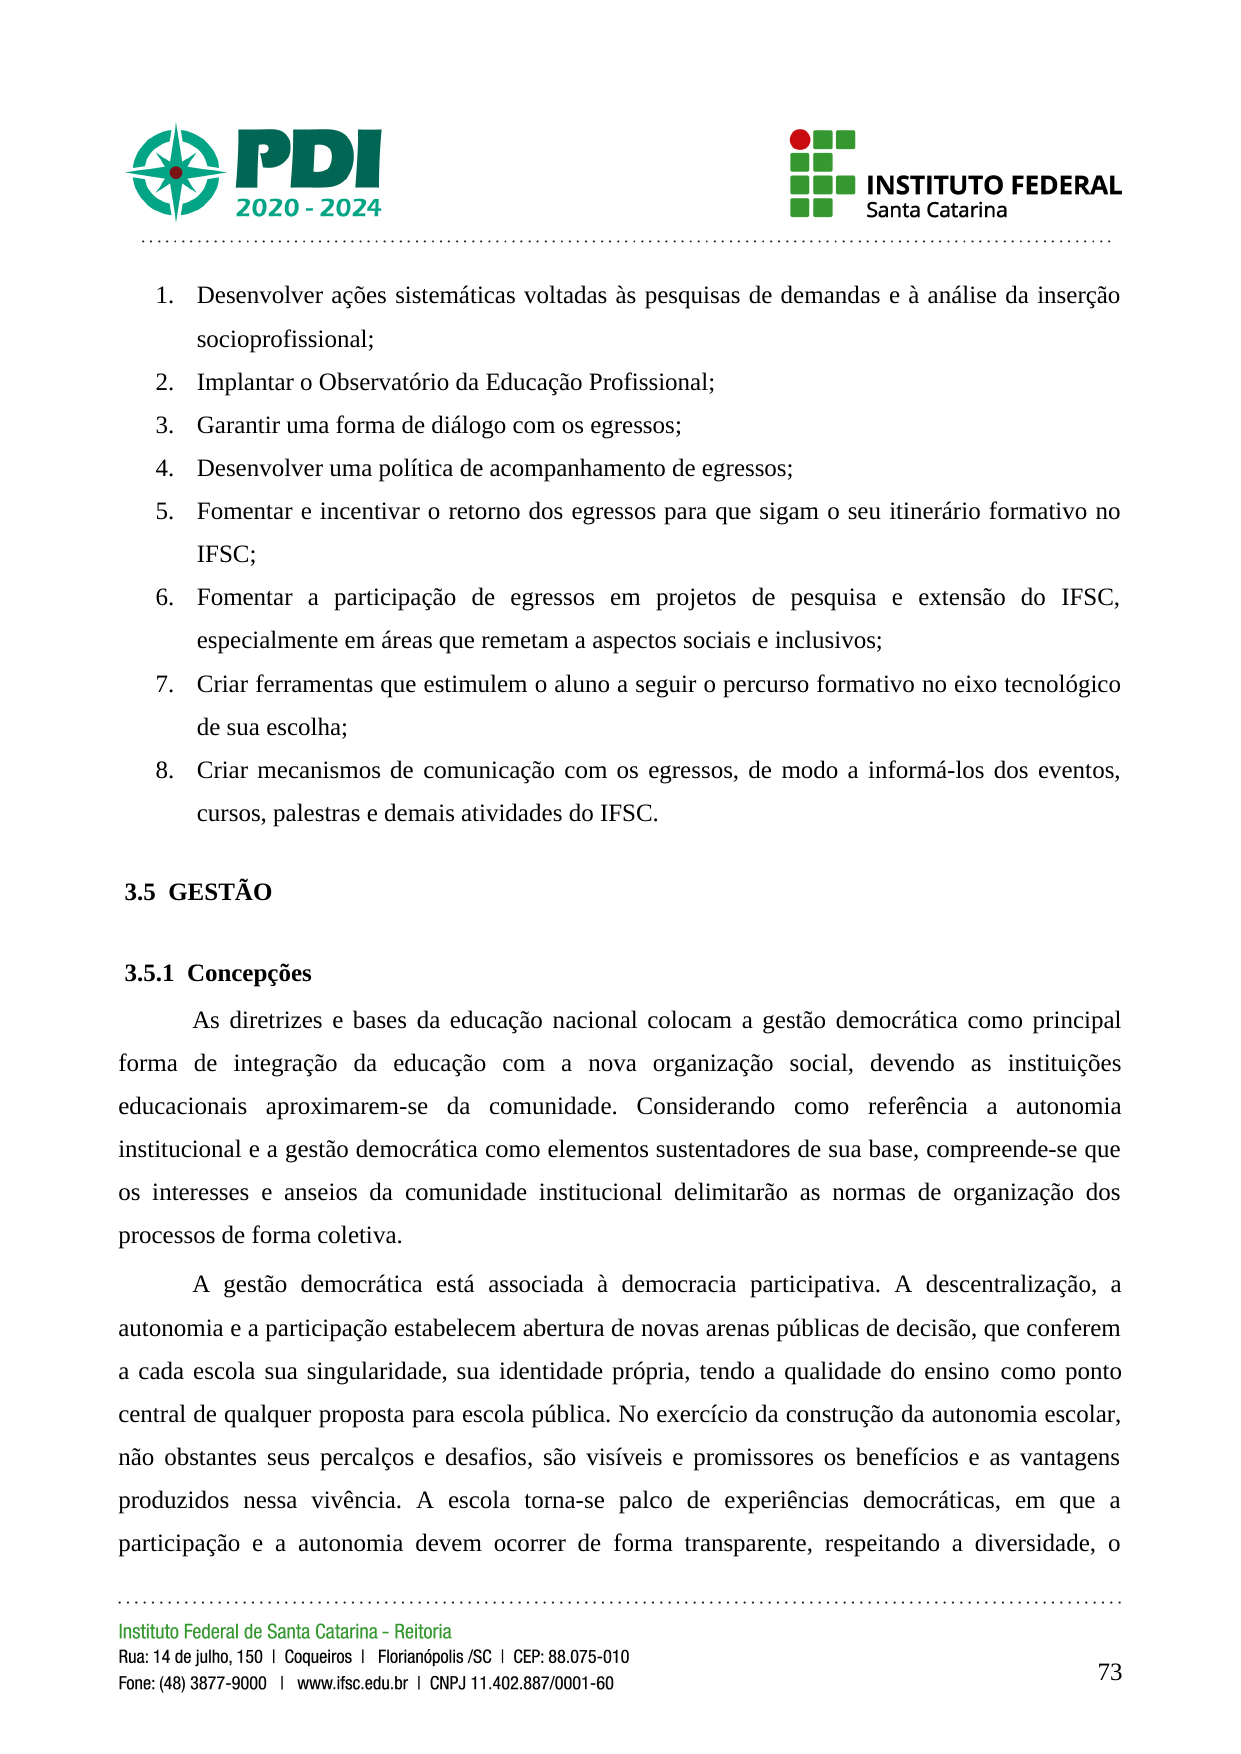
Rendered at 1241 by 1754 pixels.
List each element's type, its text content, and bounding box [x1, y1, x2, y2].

list Fomentar a participação de egressos em projetos de pesquisa e extensão do IFSC, especialmente em áreas que remetam a aspectos sociais e inclusivos; [155, 582, 1122, 654]
list Criar ferramentas que estimulem o aluno a seguir o percurso formativo no eixo tecnológico de sua escolha; [155, 669, 1122, 741]
picture [118, 118, 1122, 251]
list Fomentar e incentivar o retorno dos egressos para que sigam o seu itinerário formativo no IFSC; [155, 496, 1122, 568]
list Garantir uma forma de diálogo com os egressos; [155, 410, 1122, 439]
picture [220, 1599, 1021, 1699]
list Implantar o Observatório da Educação Profissional; [155, 367, 1122, 396]
text As diretrizes e bases da educação nacional colocam a gestão democrática como principal forma de integração da educação com a nova organização social, devendo as instituições educacionais aproximarem-se da comunidade. Considerando como referência a autonomia institucional e a gestão democrática como elementos sustentadores de sua base, compreende-se que os interesses e anseios da comunidade institucional delimitarão as normas de organização dos processos de forma coletiva. [118, 1005, 1122, 1249]
text A gestão democrática está associada à democracia participativa. A descentralização, a autonomia e a participação estabelecem abertura de novas arenas públicas de decisão, que conferem a cada escola sua singularidade, sua identidade própria, tendo a qualidade do ensino como ponto central de qualquer proposta para escola pública. No exercício da construção da autonomia escolar, não obstantes seus percalços e desafios, são visíveis e promissores os benefícios e as vantagens produzidos nessa vivência. A escola torna-se palco de experiências democráticas, em que a participação e a autonomia devem ocorrer de forma transparente, respeitando a diversidade, o [118, 1269, 1122, 1557]
list Desenvolver ações sistemáticas voltadas às pesquisas de demandas e à análise da inserção socioprofissional; [155, 281, 1122, 352]
list Desenvolver uma política de acompanhamento de egressos; [155, 453, 1122, 482]
list Criar mecanismos de comunicação com os egressos, de modo a informá-los dos eventos, cursos, palestras e demais atividades do IFSC. [155, 755, 1122, 827]
subtitle Concepções [118, 958, 1122, 987]
subtitle GESTÃO [118, 877, 1122, 905]
